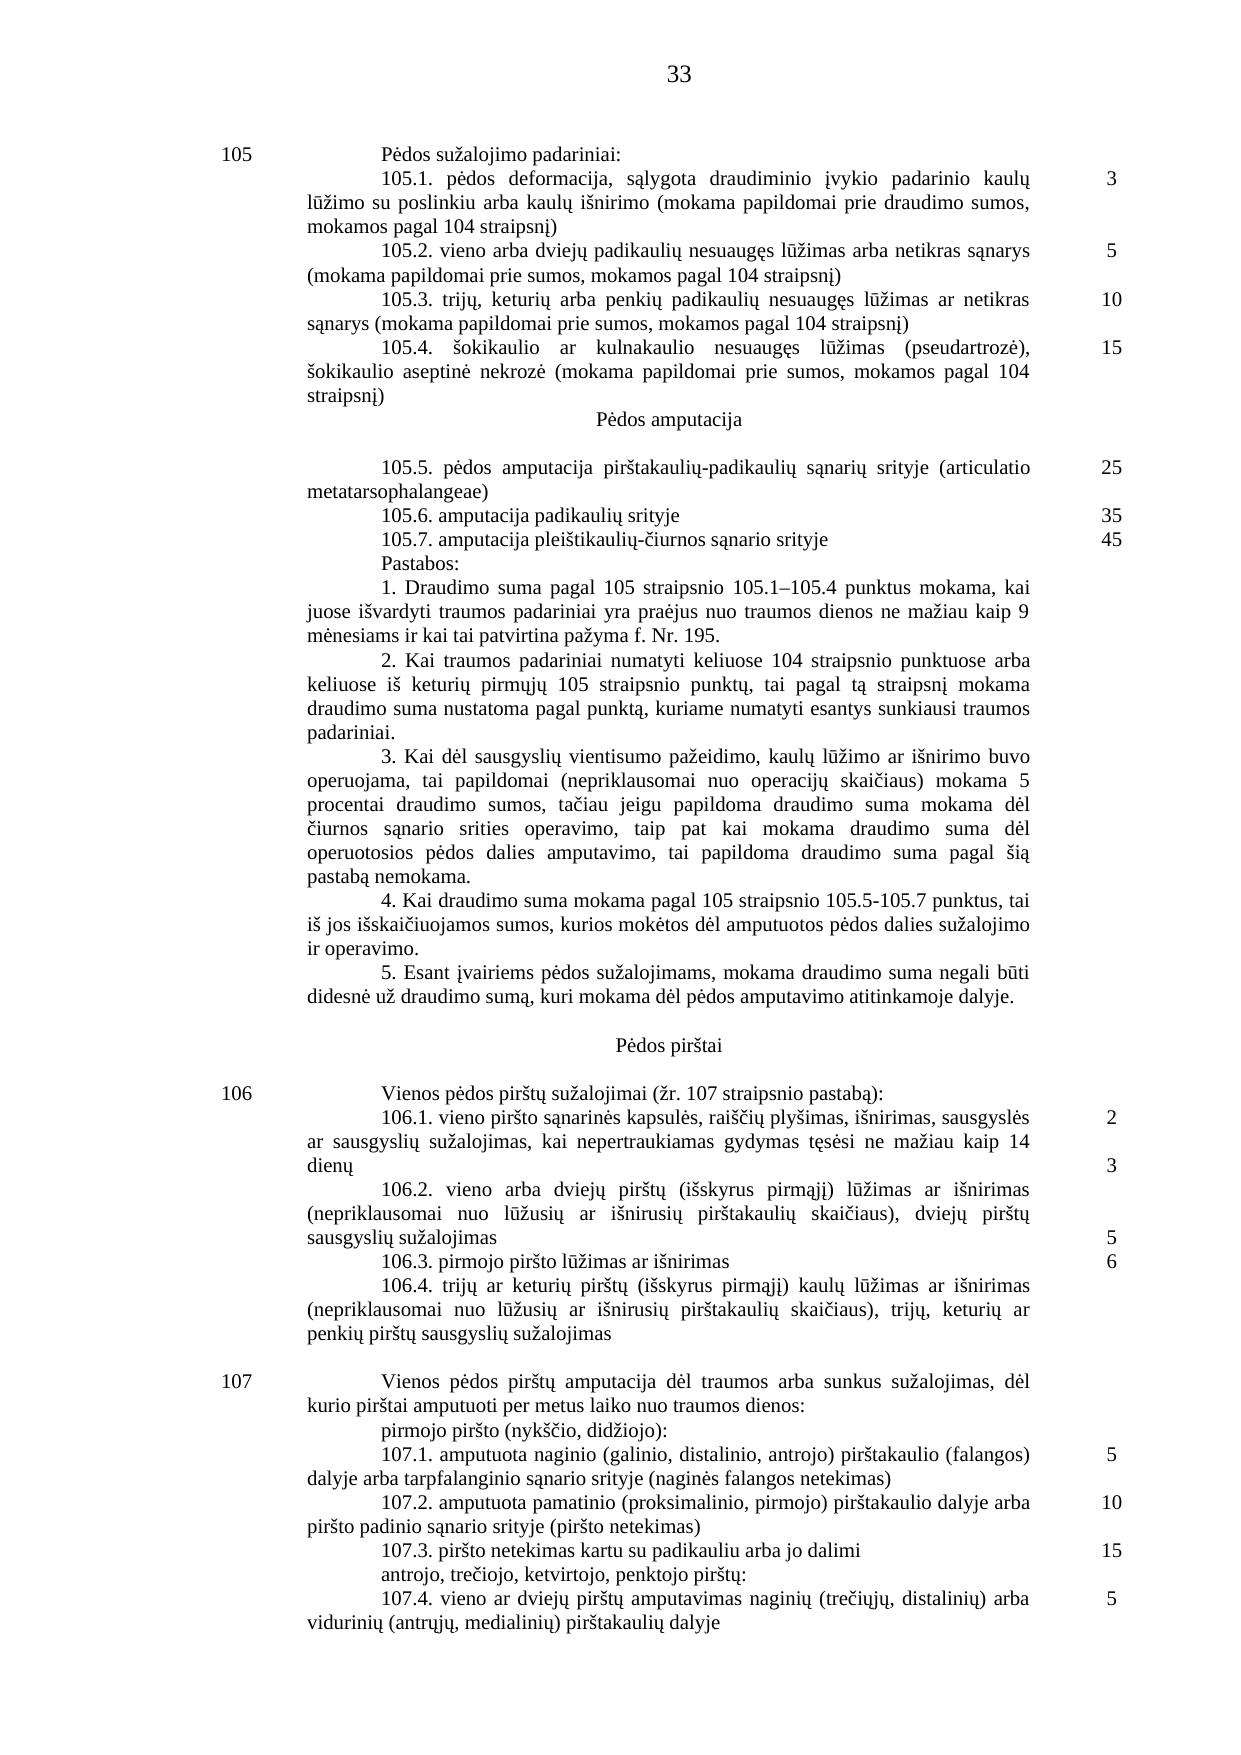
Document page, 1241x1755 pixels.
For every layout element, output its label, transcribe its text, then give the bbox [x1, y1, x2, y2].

table_cell [1042, 118, 1181, 142]
table_cell [177, 407, 296, 455]
table_cell [177, 118, 296, 142]
table_cell 105.5. pėdos amputacija pirštakaulių-padikaulių sąnarių srityje (articulatio metatarsophalangeae) 105.6. amputacija padikaulių srityje 105.7. amputacija pleištikaulių-čiurnos sąnario srityje Pastabos: 1. Draudimo suma pagal 105 straipsnio 105.1–105.4 punktus mokama, kai juose išvardyti traumos padariniai yra praėjus nuo traumos dienos ne mažiau kaip 9 mėnesiams ir kai tai patvirtina pažyma f. Nr. 195. 2. Kai traumos padariniai numatyti keliuose 104 straipsnio punktuose arba keliuose iš keturių pirmųjų 105 straipsnio punktų, tai pagal tą straipsnį mokama draudimo suma nustatoma pagal punktą, kuriame numatyti esantys sunkiausi traumos padariniai. 3. Kai dėl sausgyslių vientisumo pažeidimo, kaulų lūžimo ar išnirimo buvo operuojama, tai papildomai (nepriklausomai nuo operacijų skaičiaus) mokama 5 procentai draudimo sumos, tačiau jeigu papildoma draudimo suma mokama dėl čiurnos sąnario srities operavimo, taip pat kai mokama draudimo suma dėl operuotosios pėdos dalies amputavimo, tai papildoma draudimo suma pagal šią pastabą nemokama. 4. Kai draudimo suma mokama pagal 105 straipsnio 105.5-105.7 punktus, tai iš jos išskaičiuojamos sumos, kurios mokėtos dėl amputuotos pėdos dalies sužalojimo ir operavimo. 5. Esant įvairiems pėdos sužalojimams, mokama draudimo suma negali būti didesnė už draudimo sumą, kuri mokama dėl pėdos amputavimo atitinkamoje dalyje. [296, 455, 1042, 1032]
table_cell 3 5 10 15 [1042, 142, 1181, 407]
table_cell [296, 118, 1042, 142]
table_cell Pėdos pirštai [296, 1033, 1042, 1081]
table_cell Vienos pėdos pirštų amputacija dėl traumos arba sunkus sužalojimas, dėl kurio pirštai amputuoti per metus laiko nuo traumos dienos: pirmojo piršto (nykščio, didžiojo): 107.1. amputuota naginio (galinio, distalinio, antrojo) pirštakaulio (falangos) dalyje arba tarpfalanginio sąnario srityje (naginės falangos netekimas) 107.2. amputuota pamatinio (proksimalinio, pirmojo) pirštakaulio dalyje arba piršto padinio sąnario srityje (piršto netekimas) 107.3. piršto netekimas kartu su padikauliu arba jo dalimi antrojo, trečiojo, ketvirtojo, penktojo pirštų: 107.4. vieno ar dviejų pirštų amputavimas naginių (trečiųjų, distalinių) arba vidurinių (antrųjų, medialinių) pirštakaulių dalyje [296, 1369, 1042, 1634]
table_cell 25 35 45 [1042, 455, 1181, 1032]
table_cell [177, 455, 296, 1032]
table_cell 2 3 5 6 [1042, 1081, 1181, 1369]
table_cell [177, 1033, 296, 1081]
table_cell Pėdos amputacija [296, 407, 1042, 455]
table_cell 105 [177, 142, 296, 407]
table_cell [1042, 1033, 1181, 1081]
table_cell Pėdos sužalojimo padariniai: 105.1. pėdos deformacija, sąlygota draudiminio įvykio padarinio kaulų lūžimo su poslinkiu arba kaulų išnirimo (mokama papildomai prie draudimo sumos, mokamos pagal 104 straipsnį) 105.2. vieno arba dviejų padikaulių nesuaugęs lūžimas arba netikras sąnarys (mokama papildomai prie sumos, mokamos pagal 104 straipsnį) 105.3. trijų, keturių arba penkių padikaulių nesuaugęs lūžimas ar netikras sąnarys (mokama papildomai prie sumos, mokamos pagal 104 straipsnį) 105.4. šokikaulio ar kulnakaulio nesuaugęs lūžimas (pseudartrozė), šokikaulio aseptinė nekrozė (mokama papildomai prie sumos, mokamos pagal 104 straipsnį) [296, 142, 1042, 407]
table_cell 106 [177, 1081, 296, 1369]
table_cell Vienos pėdos pirštų sužalojimai (žr. 107 straipsnio pastabą): 106.1. vieno piršto sąnarinės kapsulės, raiščių plyšimas, išnirimas, sausgyslės ar sausgyslių sužalojimas, kai nepertraukiamas gydymas tęsėsi ne mažiau kaip 14 dienų 106.2. vieno arba dviejų pirštų (išskyrus pirmąjį) lūžimas ar išnirimas (nepriklausomai nuo lūžusių ar išnirusių pirštakaulių skaičiaus), dviejų pirštų sausgyslių sužalojimas 106.3. pirmojo piršto lūžimas ar išnirimas 106.4. trijų ar keturių pirštų (išskyrus pirmąjį) kaulų lūžimas ar išnirimas (nepriklausomai nuo lūžusių ar išnirusių pirštakaulių skaičiaus), trijų, keturių ar penkių pirštų sausgyslių sužalojimas [296, 1081, 1042, 1369]
table_cell [1042, 407, 1181, 455]
table_cell 5 10 15 5 [1042, 1369, 1181, 1634]
table_cell 107 [177, 1369, 296, 1634]
